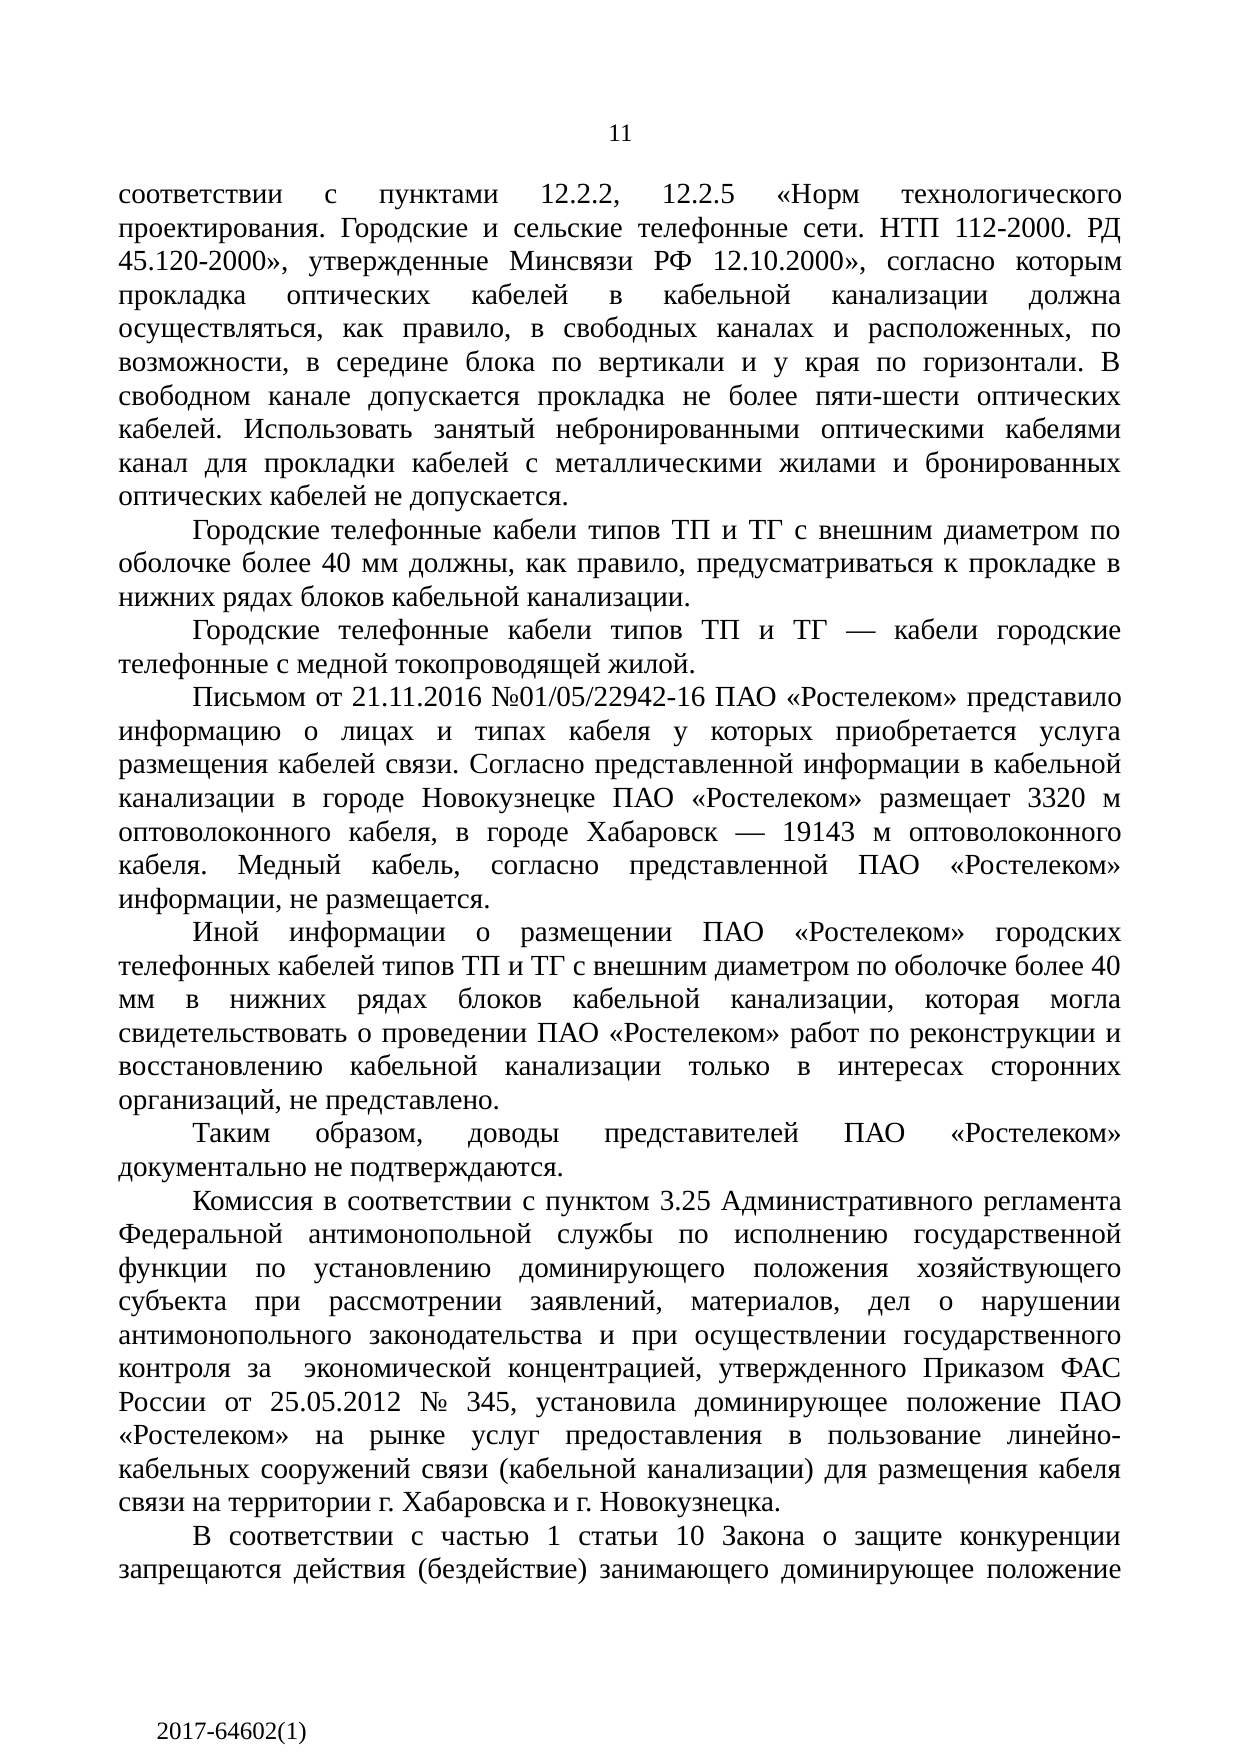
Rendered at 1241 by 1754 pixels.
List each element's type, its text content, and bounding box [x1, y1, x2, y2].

text Иной информации о размещении ПАО «Ростелеком» городских телефонных кабелей типов ТП и ТГ с внешним диаметром по оболочке более 40 мм в нижних рядах блоков кабельной канализации, которая могла свидетельствовать о проведении ПАО «Ростелеком» работ по реконструкции и восстановлению кабельной канализации только в интересах сторонних организаций, не представлено. [118, 914, 1122, 1116]
text Городские телефонные кабели типов ТП и ТГ с внешним диаметром по оболочке более 40 мм должны, как правило, предусматриваться к прокладке в нижних рядах блоков кабельной канализации. [118, 512, 1122, 612]
text Городские телефонные кабели типов ТП и ТГ — кабели городские телефонные с медной токопроводящей жилой. [118, 612, 1122, 679]
text Комиссия в соответствии с пунктом 3.25 Административного регламента Федеральной антимонопольной службы по исполнению государственной функции по установлению доминирующего положения хозяйствующего субъекта при рассмотрении заявлений, материалов, дел о нарушении антимонопольного законодательства и при осуществлении государственного контроля за экономической концентрацией, утвержденного Приказом ФАС России от 25.05.2012 № 345, установила доминирующее положение ПАО «Ростелеком» на рынке услуг предоставления в пользование линейно-кабельных сооружений связи (кабельной канализации) для размещения кабеля связи на территории г. Хабаровска и г. Новокузнецка. [118, 1183, 1122, 1518]
text В соответствии с частью 1 статьи 10 Закона о защите конкуренции запрещаются действия (бездействие) занимающего доминирующее положение [118, 1518, 1122, 1585]
text Письмом от 21.11.2016 №01/05/22942-16 ПАО «Ростелеком» представило информацию о лицах и типах кабеля у которых приобретается услуга размещения кабелей связи. Согласно представленной информации в кабельной канализации в городе Новокузнецке ПАО «Ростелеком» размещает 3320 м оптоволоконного кабеля, в городе Хабаровск — 19143 м оптоволоконного кабеля. Медный кабель, согласно представленной ПАО «Ростелеком» информации, не размещается. [118, 679, 1122, 914]
text Таким образом, доводы представителей ПАО «Ростелеком» документально не подтверждаются. [118, 1116, 1122, 1183]
text соответствии с пунктами 12.2.2, 12.2.5 «Норм технологического проектирования. Городские и сельские телефонные сети. НТП 112-2000. РД 45.120-2000», утвержденные Минсвязи РФ 12.10.2000», согласно которым прокладка оптических кабелей в кабельной канализации должна осуществляться, как правило, в свободных каналах и расположенных, по возможности, в середине блока по вертикали и у края по горизонтали. В свободном канале допускается прокладка не более пяти-шести оптических кабелей. Использовать занятый небронированными оптическими кабелями канал для прокладки кабелей с металлическими жилами и бронированных оптических кабелей не допускается. [118, 176, 1122, 512]
